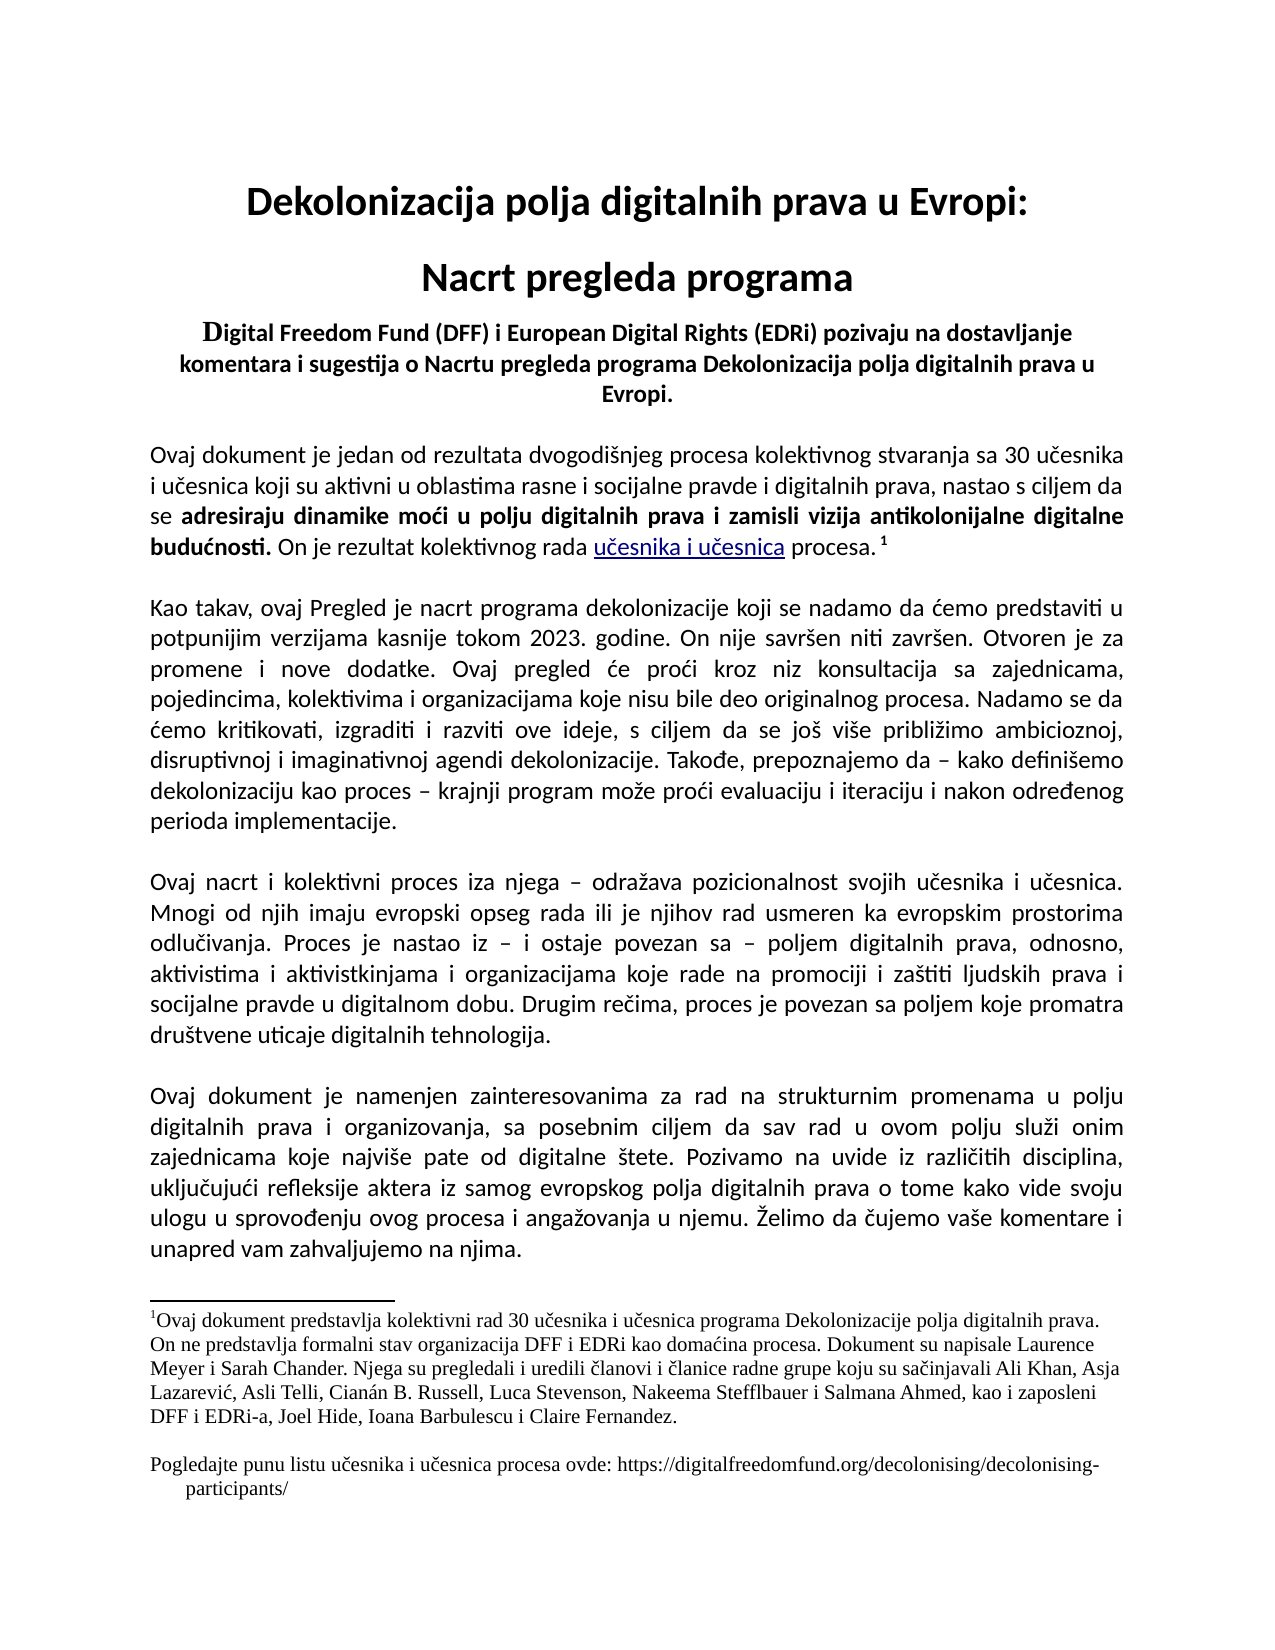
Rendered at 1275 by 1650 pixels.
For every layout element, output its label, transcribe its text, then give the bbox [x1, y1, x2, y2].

subtitle Dekolonizacija polja digitalnih prava u Evropi: [150, 175, 1125, 226]
text Pogledajte punu listu učesnika i učesnica procesa ovde: https://digitalfreedomfund.org/decolonising/decolonising-participants/ [150, 1452, 1125, 1500]
subtitle Nacrt pregleda programa [150, 251, 1125, 302]
text Ovaj nacrt i kolektivni proces iza njega – odražava pozicionalnost svojih učesnika i učesnica. Mnogi od njih imaju evropski opseg rada ili je njihov rad usmeren ka evropskim prostorima odlučivanja. Proces je nastao iz – i ostaje povezan sa – poljem digitalnih prava, odnosno, aktivistima i aktivistkinjama i organizacijama koje rade na promociji i zaštiti ljudskih prava i socijalne pravde u digitalnom dobu. Drugim rečima, proces je povezan sa poljem koje promatra društvene uticaje digitalnih tehnologija. [150, 867, 1125, 1050]
text Ovaj dokument je namenjen zainteresovanima za rad na strukturnim promenama u polju digitalnih prava i organizovanja, sa posebnim ciljem da sav rad u ovom polju služi onim zajednicama koje najviše pate od digitalne štete. Pozivamo na uvide iz različitih disciplina, uključujući refleksije aktera iz samog evropskog polja digitalnih prava o tome kako vide svoju ulogu u sprovođenju ovog procesa i angažovanja u njemu. Želimo da čujemo vaše komentare i unapred vam zahvaljujemo na njima. [150, 1080, 1125, 1263]
text Ovaj dokument predstavlja kolektivni rad 30 učesnika i učesnica programa Dekolonizacije polja digitalnih prava. On ne predstavlja formalni stav organizacija DFF i EDRi kao domaćina procesa. Dokument su napisale Laurence Meyer i Sarah Chander. Njega su pregledali i uredili članovi i članice radne grupe koju su sačinjavali Ali Khan, Asja Lazarević, Asli Telli, Cianán B. Russell, Luca Stevenson, Nakeema Stefflbauer i Salmana Ahmed, kao i zaposleni DFF i EDRi-a, Joel Hide, Ioana Barbulescu i Claire Fernandez. [150, 1307, 1125, 1428]
text Kao takav, ovaj Pregled je nacrt programa dekolonizacije koji se nadamo da ćemo predstaviti u potpunijim verzijama kasnije tokom 2023. godine. On nije savršen niti završen. Otvoren je za promene i nove dodatke. Ovaj pregled će proći kroz niz konsultacija sa zajednicama, pojedincima, kolektivima i organizacijama koje nisu bile deo originalnog procesa. Nadamo se da ćemo kritikovati, izgraditi i razviti ove ideje, s ciljem da se još više približimo ambicioznoj, disruptivnoj i imaginativnoj agendi dekolonizacije. Takođe, prepoznajemo da – kako definišemo dekolonizaciju kao proces – krajnji program može proći evaluaciju i iteraciju i nakon određenog perioda implementacije. [150, 592, 1125, 836]
text Digital Freedom Fund (DFF) i European Digital Rights (EDRi) pozivaju na dostavljanje komentara i sugestija o Nacrtu pregleda programa Dekolonizacija polja digitalnih prava u Evropi. [150, 314, 1125, 409]
text Ovaj dokument je jedan od rezultata dvogodišnjeg procesa kolektivnog stvaranja sa 30 učesnika i učesnica koji su aktivni u oblastima rasne i socijalne pravde i digitalnih prava, nastao s ciljem da se adresiraju dinamike moći u polju digitalnih prava i zamisli vizija antikolonijalne digitalne budućnosti. On je rezultat kolektivnog rada učesnika i učesnica procesa. [150, 439, 1125, 561]
